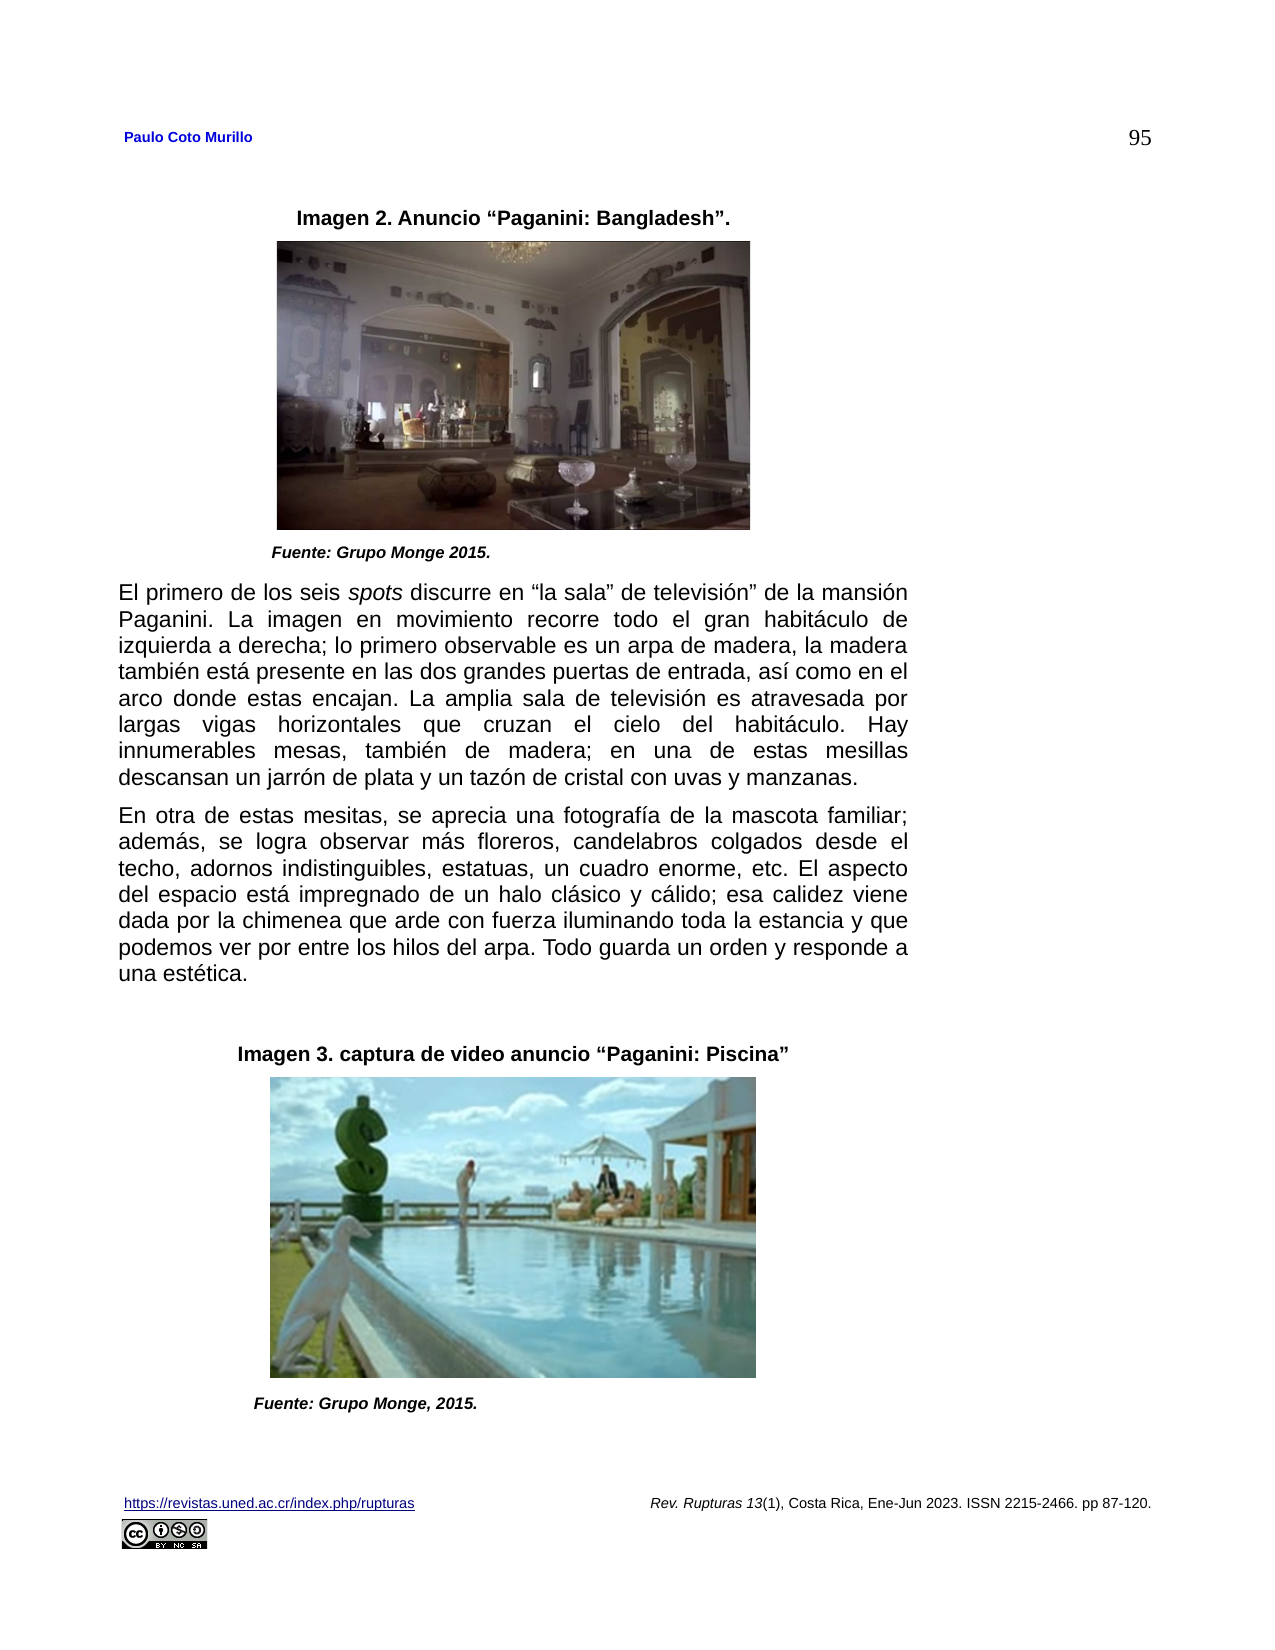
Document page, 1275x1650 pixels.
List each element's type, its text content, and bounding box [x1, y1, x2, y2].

picture [291, 1077, 759, 1381]
text En otra de estas mesitas, se aprecia una fotografía de la mascota familiar; además, se logra observar más floreros, candelabros colgados desde el techo, adornos indistinguibles, estatuas, un cuadro enorme, etc. El aspecto del espacio está impregnado de un halo clásico y cálido; esa calidez viene dada por la chimenea que arde con fuerza iluminando toda la estancia y que podemos ver por entre los hilos del arpa. Todo guarda un orden y responde a una estética. [118, 802, 909, 986]
text El primero de los seis spots discurre en “la sala” de televisión” de la mansión Paganini. La imagen en movimiento recorre todo el gran habitáculo de izquierda a derecha; lo primero observable es un arpa de madera, la madera también está presente en las dos grandes puertas de entrada, así como en el arco donde estas encajan. La amplia sala de televisión es atravesada por largas vigas horizontales que cruzan el cielo del habitáculo. Hay innumerables mesas, también de madera; en una de estas mesillas descansan un jarrón de plata y un tazón de cristal con uvas y manzanas. [118, 579, 909, 790]
picture [276, 241, 751, 530]
table_header Imagen 3. captura de video anuncio “Paganini: Piscina” Fuente: Grupo Monge, 2015. [118, 1036, 909, 1436]
table_header Imagen 2. Anuncio “Paganini: Bangladesh”. Fuente: Grupo Monge 2015. [118, 200, 909, 567]
picture [121, 1519, 208, 1549]
